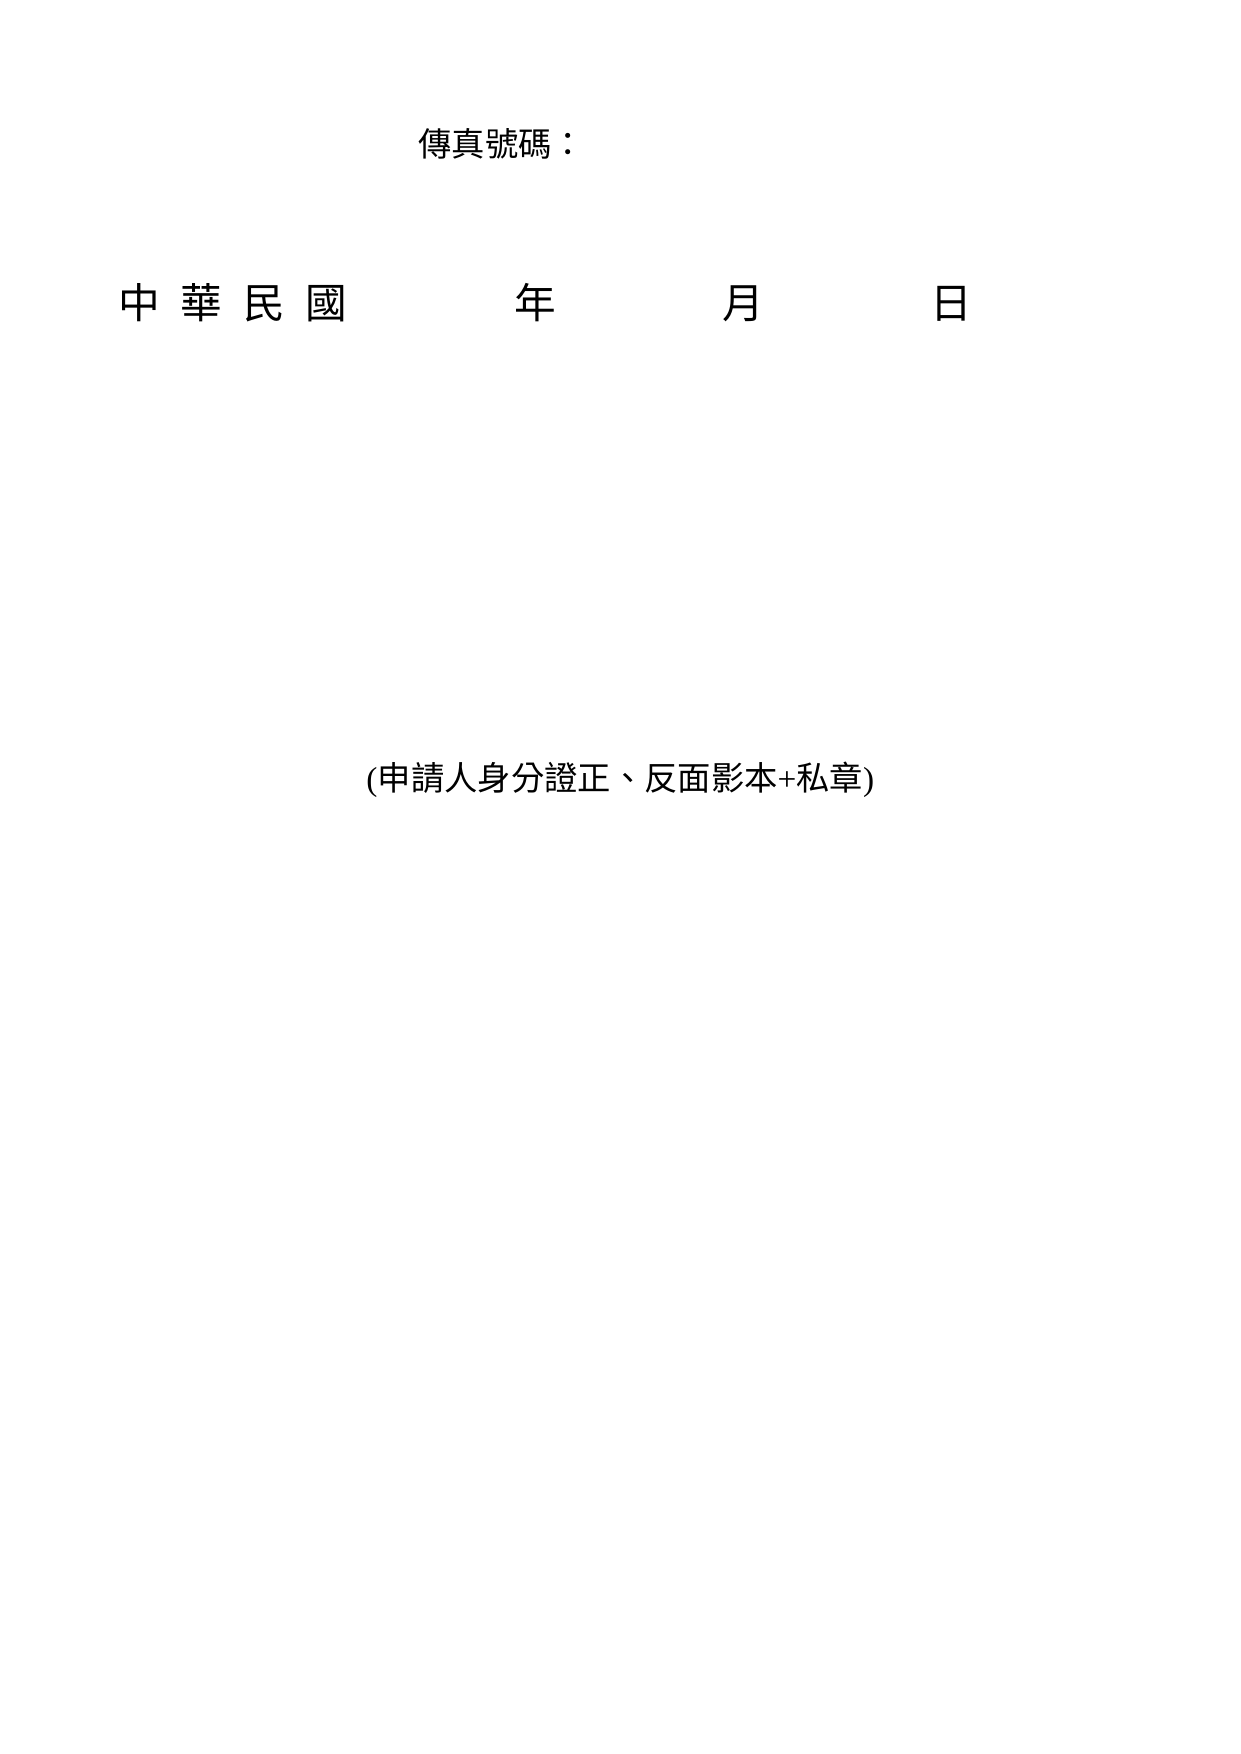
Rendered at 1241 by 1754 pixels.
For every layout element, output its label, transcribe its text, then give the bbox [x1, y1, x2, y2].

text 傳真號碼： [118, 118, 1122, 167]
text 中 華 民 國 年 月 日 [118, 270, 1122, 330]
text (申請人身分證正、反面影本+私章) [118, 752, 1122, 800]
